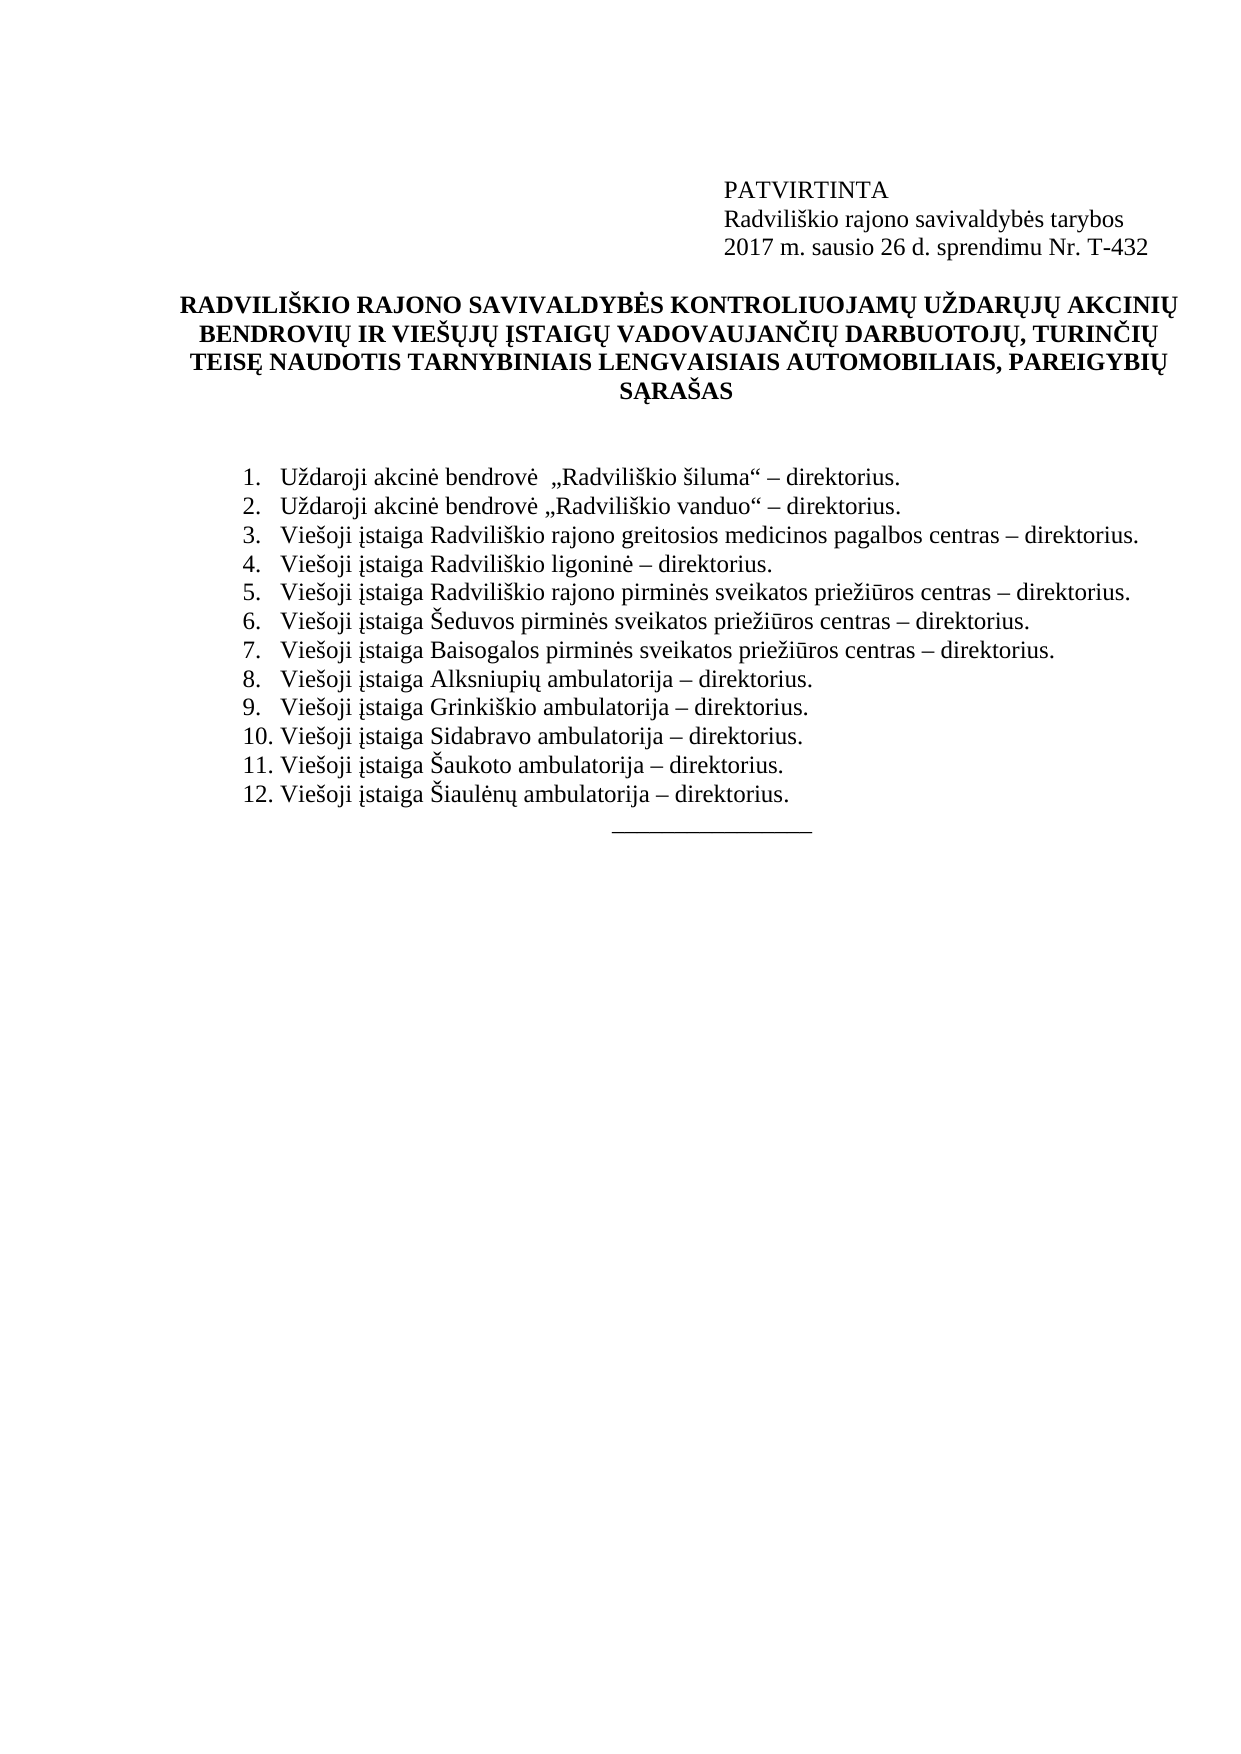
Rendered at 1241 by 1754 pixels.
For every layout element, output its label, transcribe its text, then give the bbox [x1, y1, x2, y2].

text 11. Viešoji įstaiga Šaukoto ambulatorija – direktorius. [242, 750, 1181, 779]
text 2. Uždaroji akcinė bendrovė „Radviliškio vanduo“ – direktorius. [242, 491, 1181, 520]
text 4. Viešoji įstaiga Radviliškio ligoninė – direktorius. [242, 549, 1181, 577]
text Radviliškio rajono savivaldybės tarybos [723, 204, 1181, 232]
text 7. Viešoji įstaiga Baisogalos pirminės sveikatos priežiūros centras – direktorius. [242, 635, 1181, 664]
text 8. Viešoji įstaiga Alksniupių ambulatorija – direktorius. [242, 664, 1181, 692]
text 10. Viešoji įstaiga Sidabravo ambulatorija – direktorius. [242, 721, 1181, 750]
text 6. Viešoji įstaiga Šeduvos pirminės sveikatos priežiūros centras – direktorius. [242, 606, 1181, 635]
text 3. Viešoji įstaiga Radviliškio rajono greitosios medicinos pagalbos centras – direktorius. [242, 520, 1181, 549]
text RADVILIŠKIO RAJONO SAVIVALDYBĖS KONTROLIUOJAMŲ UŽDARŲJŲ AKCINIŲ BENDROVIŲ IR VIEŠŲJŲ ĮSTAIGŲ VADOVAUJANČIŲ DARBUOTOJŲ, TURINČIŲ TEISĘ NAUDOTIS TARNYBINIAIS LENGVAISIAIS AUTOMOBILIAIS, PAREIGYBIŲ SĄRAŠAS [177, 290, 1181, 405]
text 12. Viešoji įstaiga Šiaulėnų ambulatorija – direktorius. [242, 779, 1181, 807]
text 5. Viešoji įstaiga Radviliškio rajono pirminės sveikatos priežiūros centras – direktorius. [242, 577, 1181, 606]
text ________________ [242, 807, 1181, 836]
text 1. Uždaroji akcinė bendrovė „Radviliškio šiluma“ – direktorius. [242, 462, 1181, 491]
text PATVIRTINTA [723, 175, 1181, 204]
text 2017 m. sausio 26 d. sprendimu Nr. T-432 [723, 232, 1181, 261]
text 9. Viešoji įstaiga Grinkiškio ambulatorija – direktorius. [242, 692, 1181, 721]
